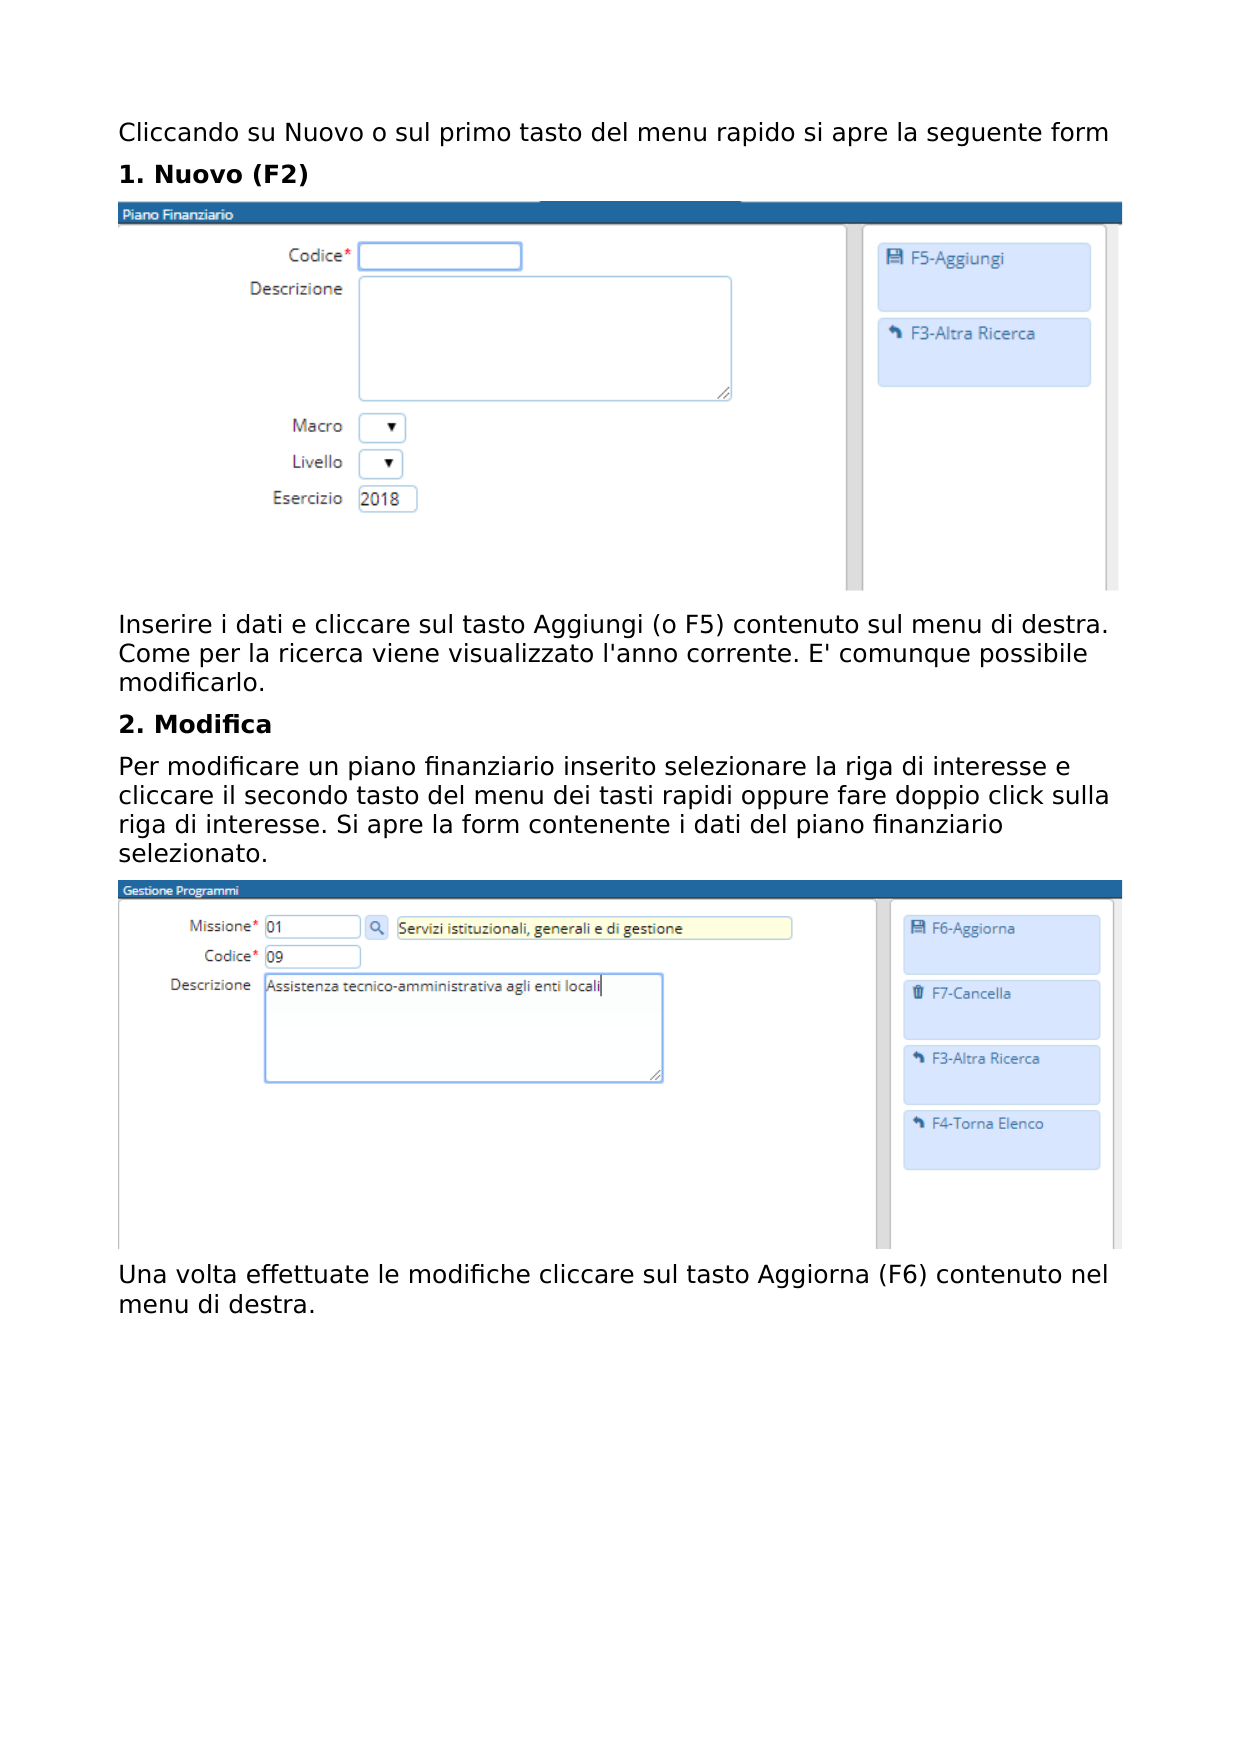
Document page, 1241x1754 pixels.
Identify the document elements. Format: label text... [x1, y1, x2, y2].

text Una volta effettuate le modifiche cliccare sul tasto Aggiorna (F6) contenuto nel menu di destra. [118, 1261, 1122, 1319]
text Inserire i dati e cliccare sul tasto Aggiungi (o F5) contenuto sul menu di destra. Come per la ricerca viene visualizzato l'anno corrente. E' comunque possibile modificarlo. [118, 610, 1122, 697]
text 2. Modifica [118, 710, 1122, 739]
picture [118, 880, 1123, 1249]
picture [118, 201, 1123, 598]
text Cliccando su Nuovo o sul primo tasto del menu rapido si apre la seguente form [118, 118, 1122, 147]
text 1. Nuovo (F2) [118, 160, 1122, 189]
text Per modificare un piano finanziario inserito selezionare la riga di interesse e cliccare il secondo tasto del menu dei tasti rapidi oppure fare doppio click sulla riga di interesse. Si apre la form contenente i dati del piano finanziario selezionato. [118, 752, 1122, 868]
